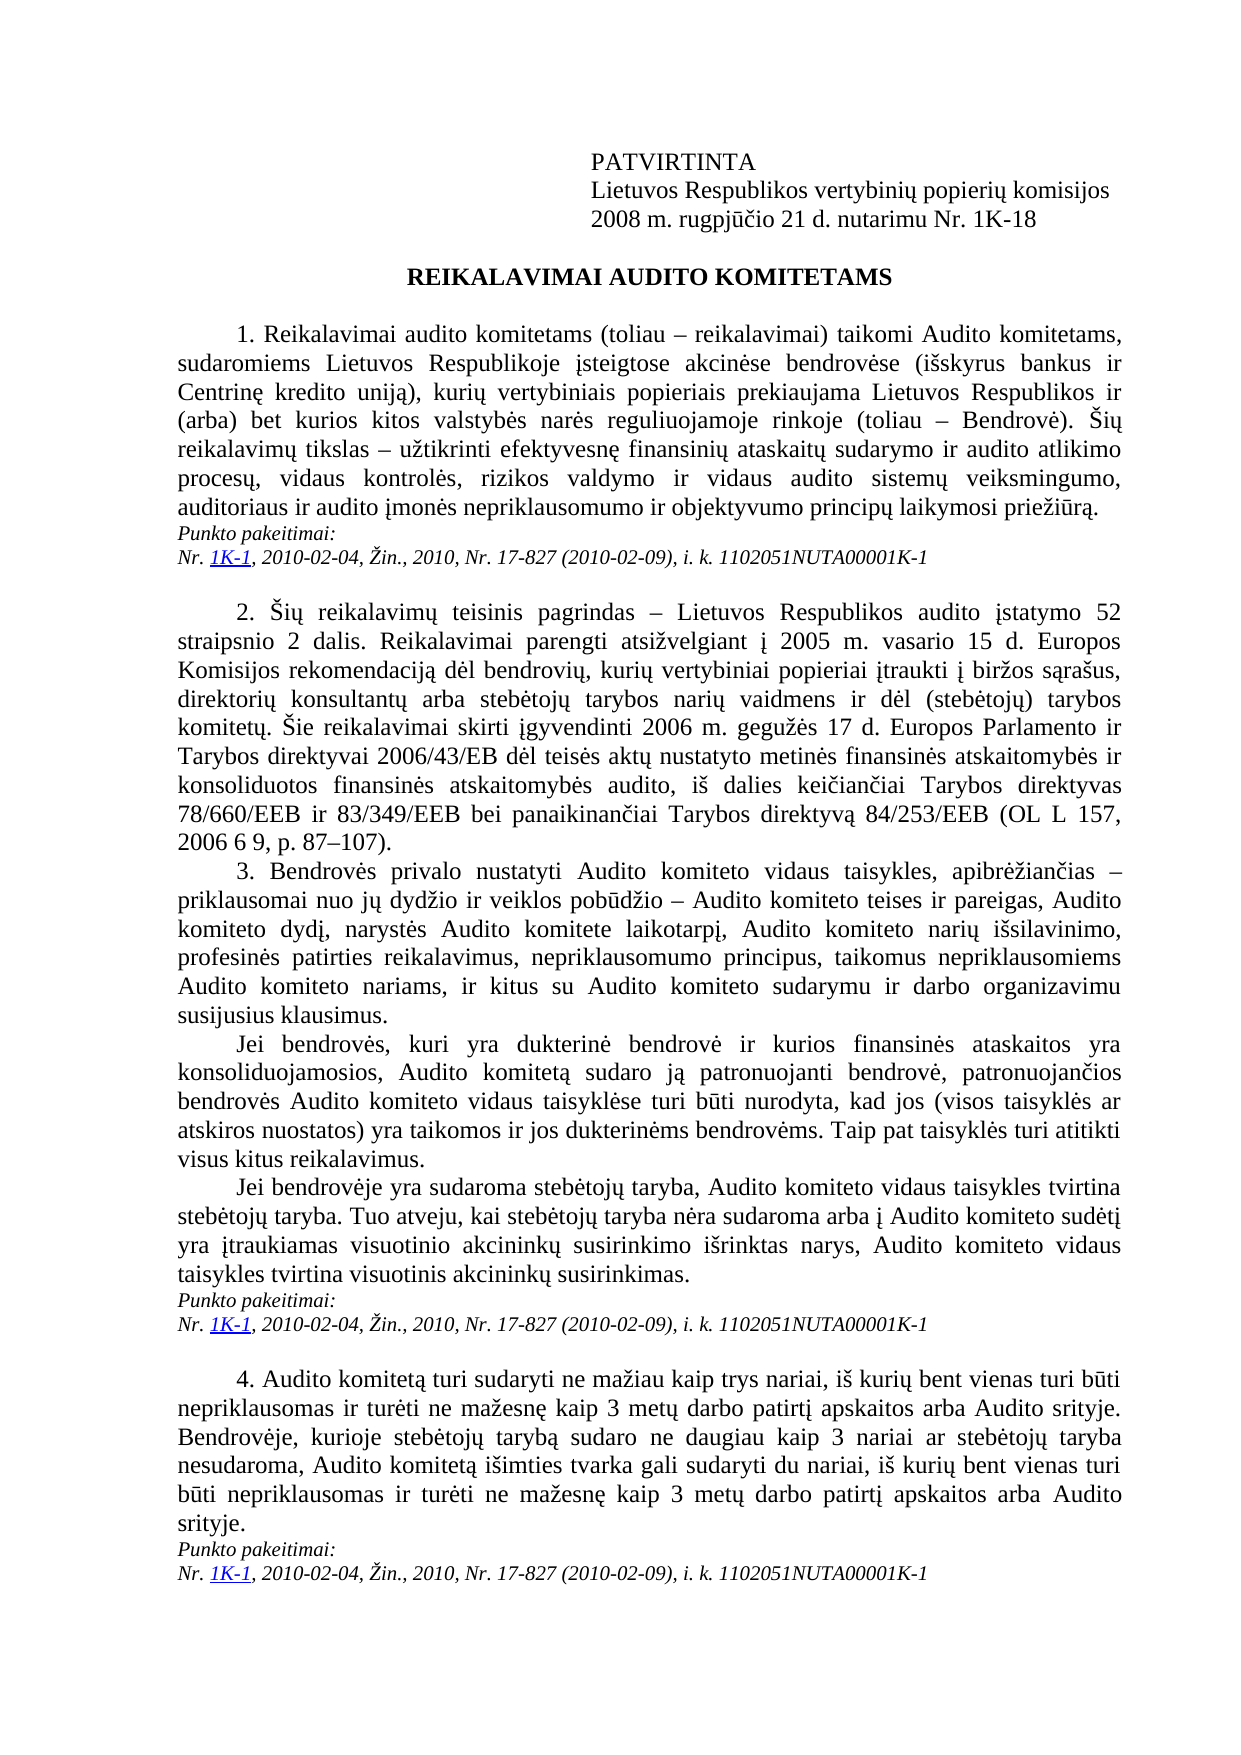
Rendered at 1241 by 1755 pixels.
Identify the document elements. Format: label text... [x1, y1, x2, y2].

text 4. Audito komitetą turi sudaryti ne mažiau kaip trys nariai, iš kurių bent vienas turi būti nepriklausomas ir turėti ne mažesnę kaip 3 metų darbo patirtį apskaitos arba Audito srityje. Bendrovėje, kurioje stebėtojų tarybą sudaro ne daugiau kaip 3 nariai ar stebėtojų taryba nesudaroma, Audito komitetą išimties tvarka gali sudaryti du nariai, iš kurių bent vienas turi būti nepriklausomas ir turėti ne mažesnę kaip 3 metų darbo patirtį apskaitos arba Audito srityje. [177, 1364, 1122, 1537]
text Jei bendrovėje yra sudaroma stebėtojų taryba, Audito komiteto vidaus taisykles tvirtina stebėtojų taryba. Tuo atveju, kai stebėtojų taryba nėra sudaroma arba į Audito komiteto sudėtį yra įtraukiamas visuotinio akcininkų susirinkimo išrinktas narys, Audito komiteto vidaus taisykles tvirtina visuotinis akcininkų susirinkimas. [177, 1172, 1122, 1287]
text REIKALAVIMAI AUDITO KOMITETAMS [177, 262, 1122, 291]
text Lietuvos Respublikos vertybinių popierių komisijos [591, 176, 1122, 204]
text 3. Bendrovės privalo nustatyti Audito komiteto vidaus taisykles, apibrėžiančias – priklausomai nuo jų dydžio ir veiklos pobūdžio – Audito komiteto teises ir pareigas, Audito komiteto dydį, narystės Audito komitete laikotarpį, Audito komiteto narių išsilavinimo, profesinės patirties reikalavimus, nepriklausomumo principus, taikomus nepriklausomiems Audito komiteto nariams, ir kitus su Audito komiteto sudarymu ir darbo organizavimu susijusius klausimus. [177, 856, 1122, 1029]
text Nr. 1K-1, 2010-02-04, Žin., 2010, Nr. 17-827 (2010-02-09), i. k. 1102051NUTA00001K-1 [177, 1561, 1122, 1585]
text Punkto pakeitimai: [177, 521, 1122, 545]
text 2008 m. rugpjūčio 21 d. nutarimu Nr. 1K-18 [591, 204, 1122, 233]
text PATVIRTINTA [591, 147, 1122, 176]
text Punkto pakeitimai: [177, 1537, 1122, 1561]
text 1. Reikalavimai audito komitetams (toliau – reikalavimai) taikomi Audito komitetams, sudaromiems Lietuvos Respublikoje įsteigtose akcinėse bendrovėse (išskyrus bankus ir Centrinę kredito uniją), kurių vertybiniais popieriais prekiaujama Lietuvos Respublikos ir (arba) bet kurios kitos valstybės narės reguliuojamoje rinkoje (toliau – Bendrovė). Šių reikalavimų tikslas – užtikrinti efektyvesnę finansinių ataskaitų sudarymo ir audito atlikimo procesų, vidaus kontrolės, rizikos valdymo ir vidaus audito sistemų veiksmingumo, auditoriaus ir audito įmonės nepriklausomumo ir objektyvumo principų laikymosi priežiūrą. [177, 319, 1122, 521]
text Nr. 1K-1, 2010-02-04, Žin., 2010, Nr. 17-827 (2010-02-09), i. k. 1102051NUTA00001K-1 [177, 1312, 1122, 1336]
text Punkto pakeitimai: [177, 1287, 1122, 1312]
text 2. Šių reikalavimų teisinis pagrindas – Lietuvos Respublikos audito įstatymo 52 straipsnio 2 dalis. Reikalavimai parengti atsižvelgiant į 2005 m. vasario 15 d. Europos Komisijos rekomendaciją dėl bendrovių, kurių vertybiniai popieriai įtraukti į biržos sąrašus, direktorių konsultantų arba stebėtojų tarybos narių vaidmens ir dėl (stebėtojų) tarybos komitetų. Šie reikalavimai skirti įgyvendinti 2006 m. gegužės 17 d. Europos Parlamento ir Tarybos direktyvai 2006/43/EB dėl teisės aktų nustatyto metinės finansinės atskaitomybės ir konsoliduotos finansinės atskaitomybės audito, iš dalies keičiančiai Tarybos direktyvas 78/660/EEB ir 83/349/EEB bei panaikinančiai Tarybos direktyvą 84/253/EEB (OL L 157, 2006 6 9, p. 87–107). [177, 597, 1122, 856]
text Nr. 1K-1, 2010-02-04, Žin., 2010, Nr. 17-827 (2010-02-09), i. k. 1102051NUTA00001K-1 [177, 545, 1122, 569]
text Jei bendrovės, kuri yra dukterinė bendrovė ir kurios finansinės ataskaitos yra konsoliduojamosios, Audito komitetą sudaro ją patronuojanti bendrovė, patronuojančios bendrovės Audito komiteto vidaus taisyklėse turi būti nurodyta, kad jos (visos taisyklės ar atskiros nuostatos) yra taikomos ir jos dukterinėms bendrovėms. Taip pat taisyklės turi atitikti visus kitus reikalavimus. [177, 1029, 1122, 1172]
